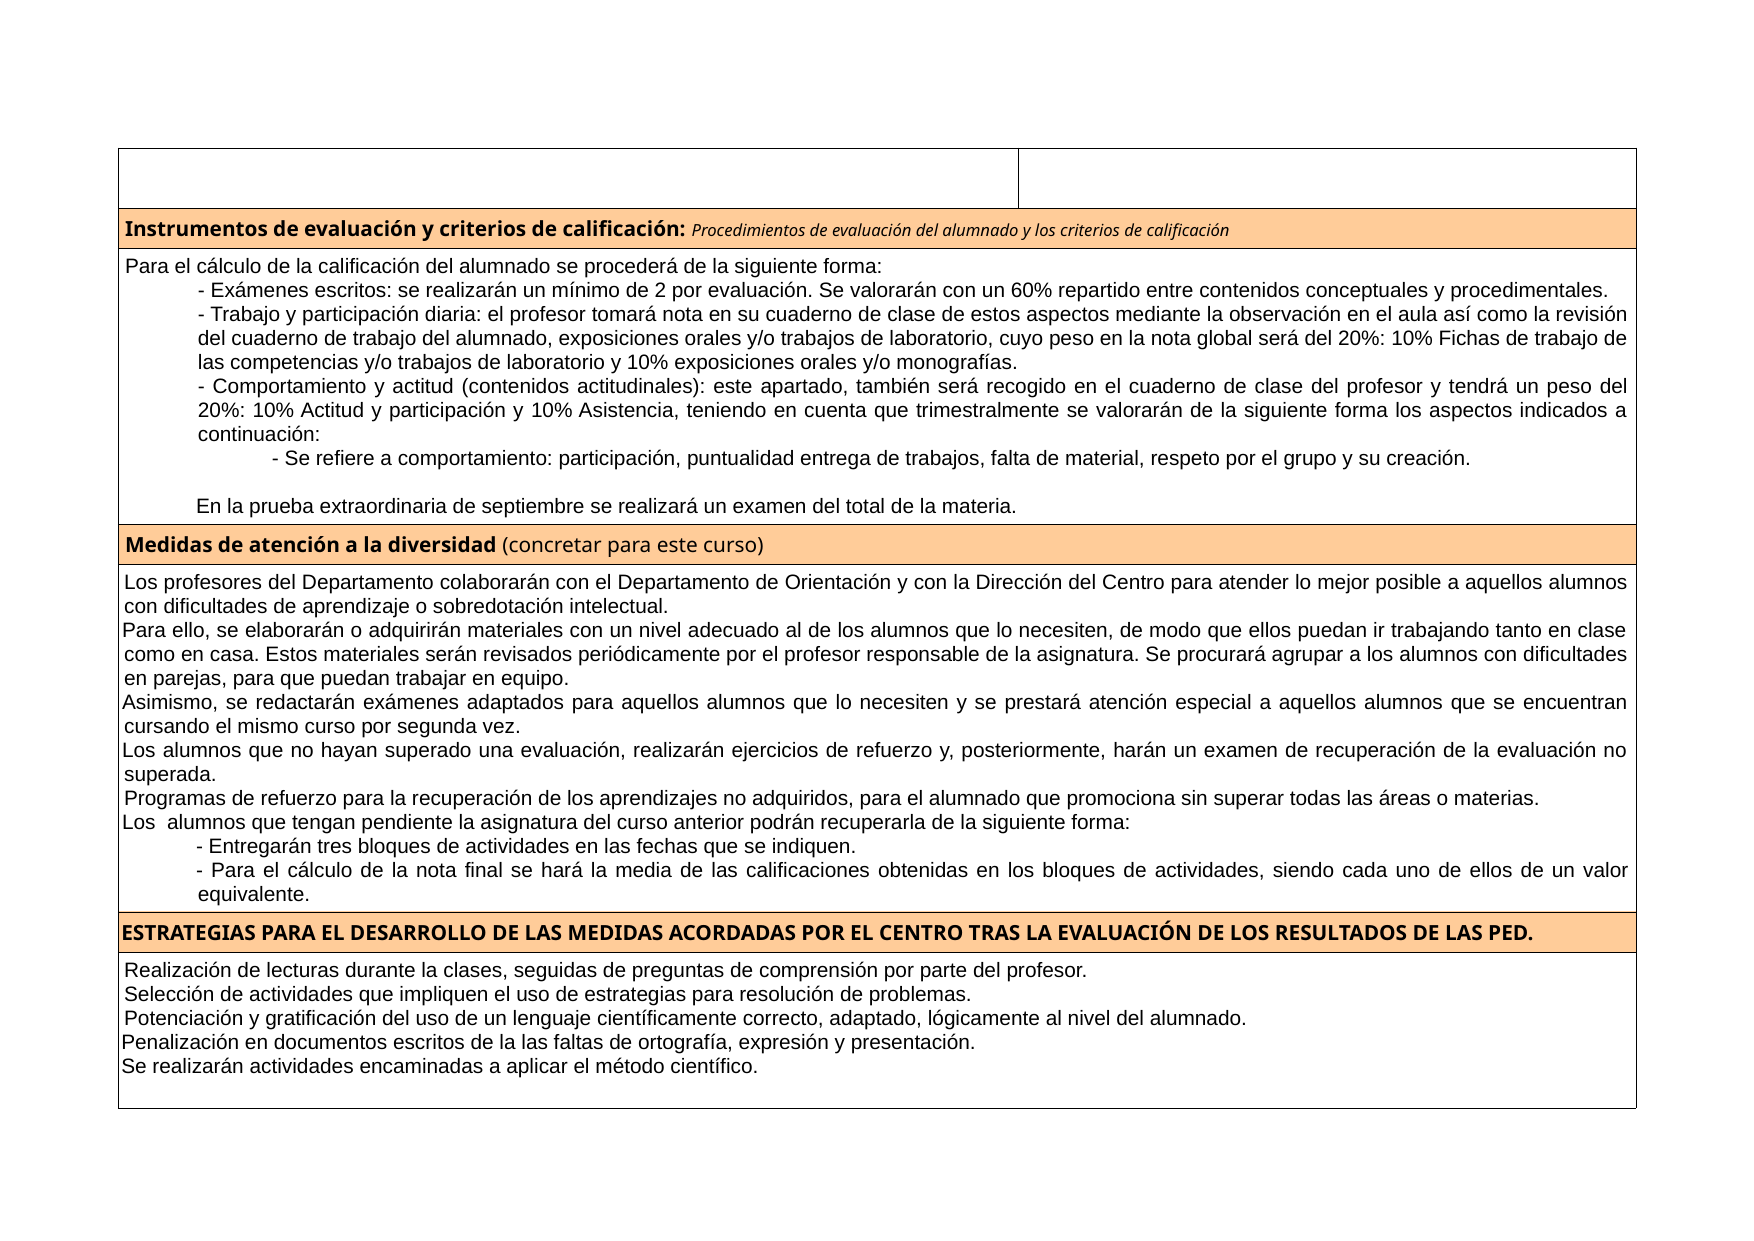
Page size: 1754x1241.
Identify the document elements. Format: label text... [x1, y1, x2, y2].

table_cell [119, 149, 1018, 208]
table_cell Instrumentos de evaluación y criterios de calificación: Procedimientos de evaluación del alumnado y los criterios de calificación [119, 209, 1636, 248]
table_cell Medidas de atención a la diversidad (concretar para este curso) [119, 525, 1636, 564]
table_cell ESTRATEGIAS PARA EL DESARROLLO DE LAS MEDIDAS ACORDADAS POR EL CENTRO TRAS LA EVALUACIÓN DE LOS RESULTADOS DE LAS PED. [119, 913, 1636, 952]
table_cell Para el cálculo de la calificación del alumnado se procederá de la siguiente forma: - Exámenes escritos: se realizarán un mínimo de 2 por evaluación. Se valorarán con un 60% repartido entre contenidos conceptuales y procedimentales. - Trabajo y participación diaria: el profesor tomará nota en su cuaderno de clase de estos aspectos mediante la observación en el aula así como la revisión del cuaderno de trabajo del alumnado, exposiciones orales y/o trabajos de laboratorio, cuyo peso en la nota global será del 20%: 10% Fichas de trabajo de las competencias y/o trabajos de laboratorio y 10% exposiciones orales y/o monografías. - Comportamiento y actitud (contenidos actitudinales): este apartado, también será recogido en el cuaderno de clase del profesor y tendrá un peso del 20%: 10% Actitud y participación y 10% Asistencia, teniendo en cuenta que trimestralmente se valorarán de la siguiente forma los aspectos indicados a continuación: - Se refiere a comportamiento: participación, puntualidad entrega de trabajos, falta de material, respeto por el grupo y su creación. En la prueba extraordinaria de septiembre se realizará un examen del total de la materia. [119, 249, 1636, 523]
table_cell Realización de lecturas durante la clases, seguidas de preguntas de comprensión por parte del profesor. Selección de actividades que impliquen el uso de estrategias para resolución de problemas. Potenciación y gratificación del uso de un lenguaje científicamente correcto, adaptado, lógicamente al nivel del alumnado. Penalización en documentos escritos de la las faltas de ortografía, expresión y presentación. Se realizarán actividades encaminadas a aplicar el método científico. [119, 953, 1636, 1107]
table_cell Los profesores del Departamento colaborarán con el Departamento de Orientación y con la Dirección del Centro para atender lo mejor posible a aquellos alumnos con dificultades de aprendizaje o sobredotación intelectual. Para ello, se elaborarán o adquirirán materiales con un nivel adecuado al de los alumnos que lo necesiten, de modo que ellos puedan ir trabajando tanto en clase como en casa. Estos materiales serán revisados periódicamente por el profesor responsable de la asignatura. Se procurará agrupar a los alumnos con dificultades en parejas, para que puedan trabajar en equipo. Asimismo, se redactarán exámenes adaptados para aquellos alumnos que lo necesiten y se prestará atención especial a aquellos alumnos que se encuentran cursando el mismo curso por segunda vez. Los alumnos que no hayan superado una evaluación, realizarán ejercicios de refuerzo y, posteriormente, harán un examen de recuperación de la evaluación no superada. Programas de refuerzo para la recuperación de los aprendizajes no adquiridos, para el alumnado que promociona sin superar todas las áreas o materias. Los alumnos que tengan pendiente la asignatura del curso anterior podrán recuperarla de la siguiente forma: - Entregarán tres bloques de actividades en las fechas que se indiquen. - Para el cálculo de la nota final se hará la media de las calificaciones obtenidas en los bloques de actividades, siendo cada uno de ellos de un valor equivalente. [119, 565, 1636, 911]
table_cell [1019, 149, 1636, 208]
